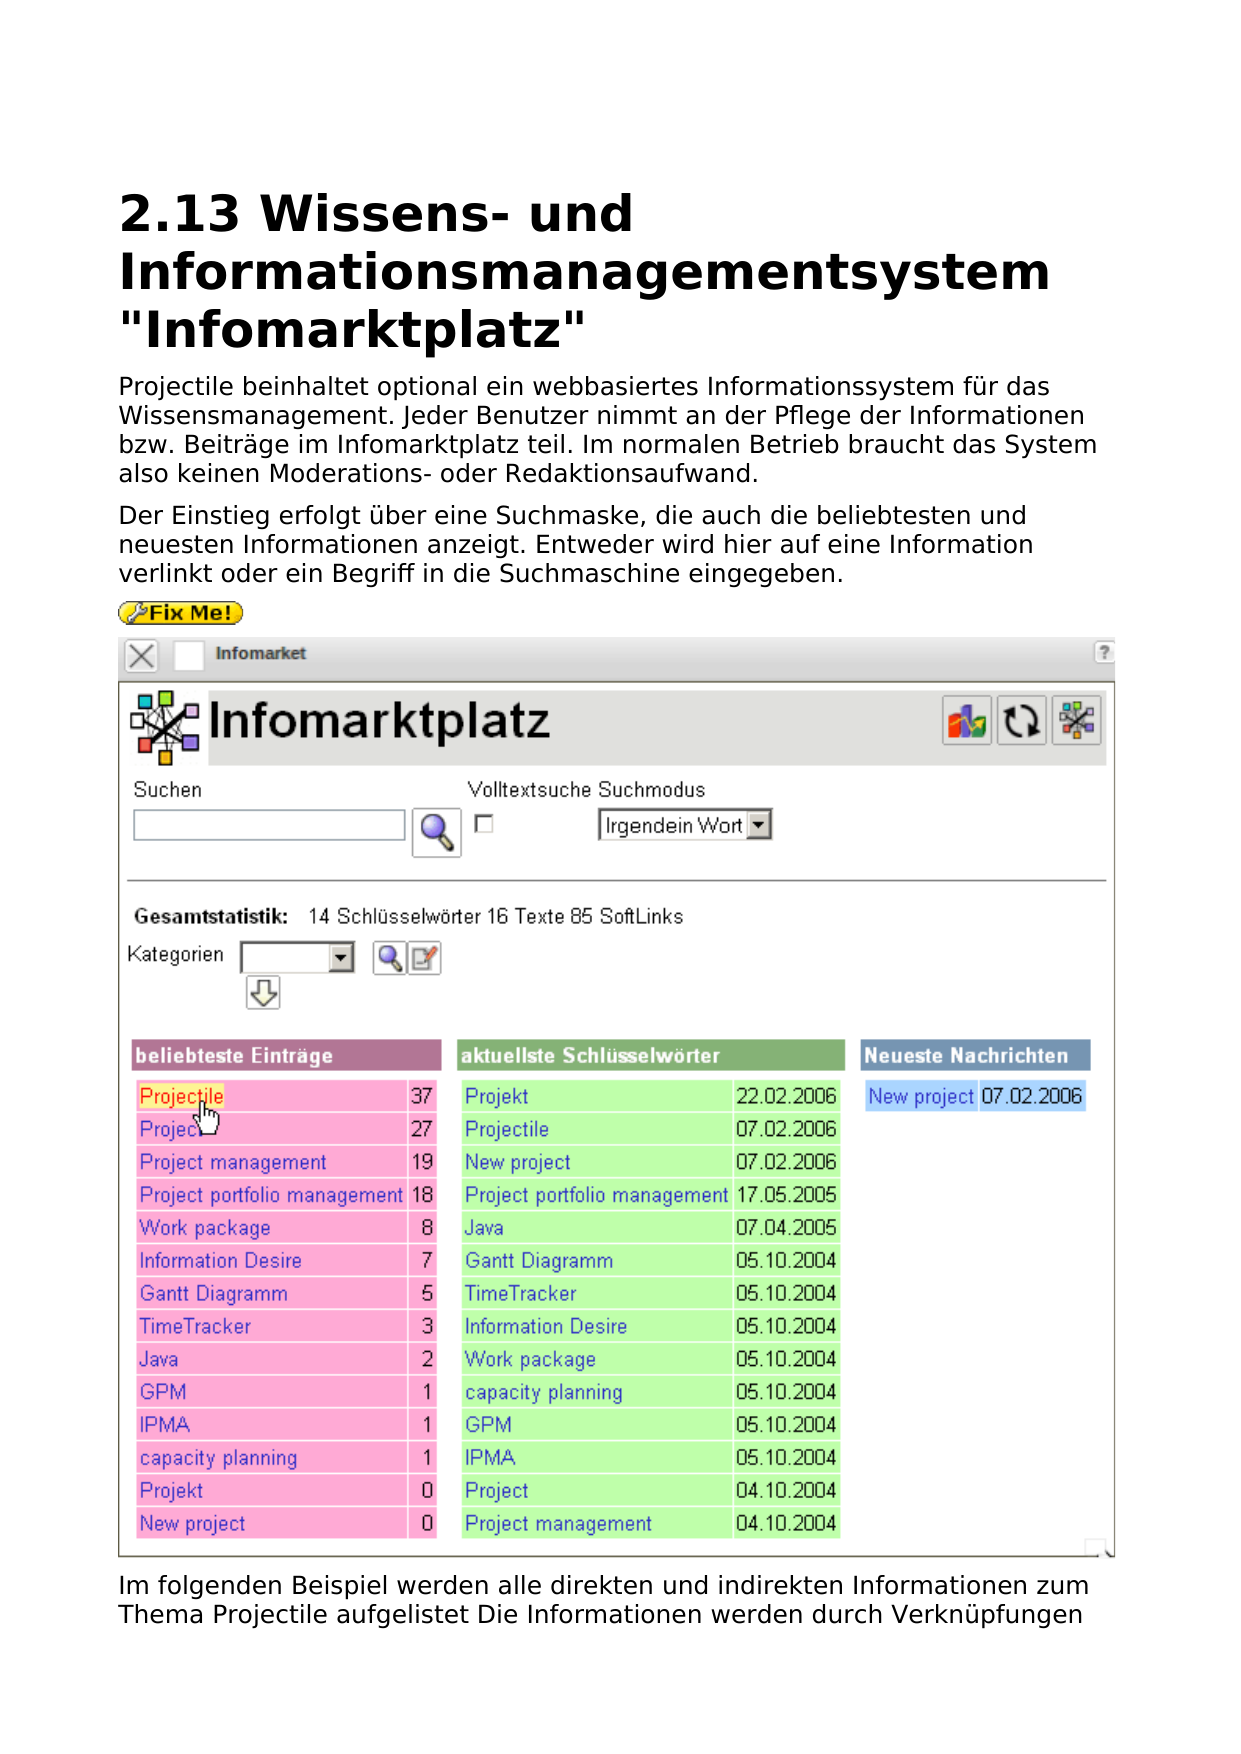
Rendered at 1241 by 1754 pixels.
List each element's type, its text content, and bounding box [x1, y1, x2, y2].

text Projectile beinhaltet optional ein webbasiertes Informationssystem für das Wissensmanagement. Jeder Benutzer nimmt an der Pflege der Informationen bzw. Beiträge im Infomarktplatz teil. Im normalen Betrieb braucht das System also keinen Moderations- oder Redaktionsaufwand. [118, 372, 1122, 489]
picture [118, 601, 244, 625]
text Im folgenden Beispiel werden alle direkten und indirekten Informationen zum Thema Projectile aufgelistet Die Informationen werden durch Verknüpfungen [118, 1571, 1122, 1630]
picture [118, 637, 1116, 1559]
text Der Einstieg erfolgt über eine Suchmaske, die auch die beliebtesten und neuesten Informationen anzeigt. Entweder wird hier auf eine Information verlinkt oder ein Begriff in die Suchmaschine eingegeben. [118, 501, 1122, 589]
subtitle 2.13 Wissens- und Informationsmanagementsystem "Infomarktplatz" [118, 185, 1122, 359]
